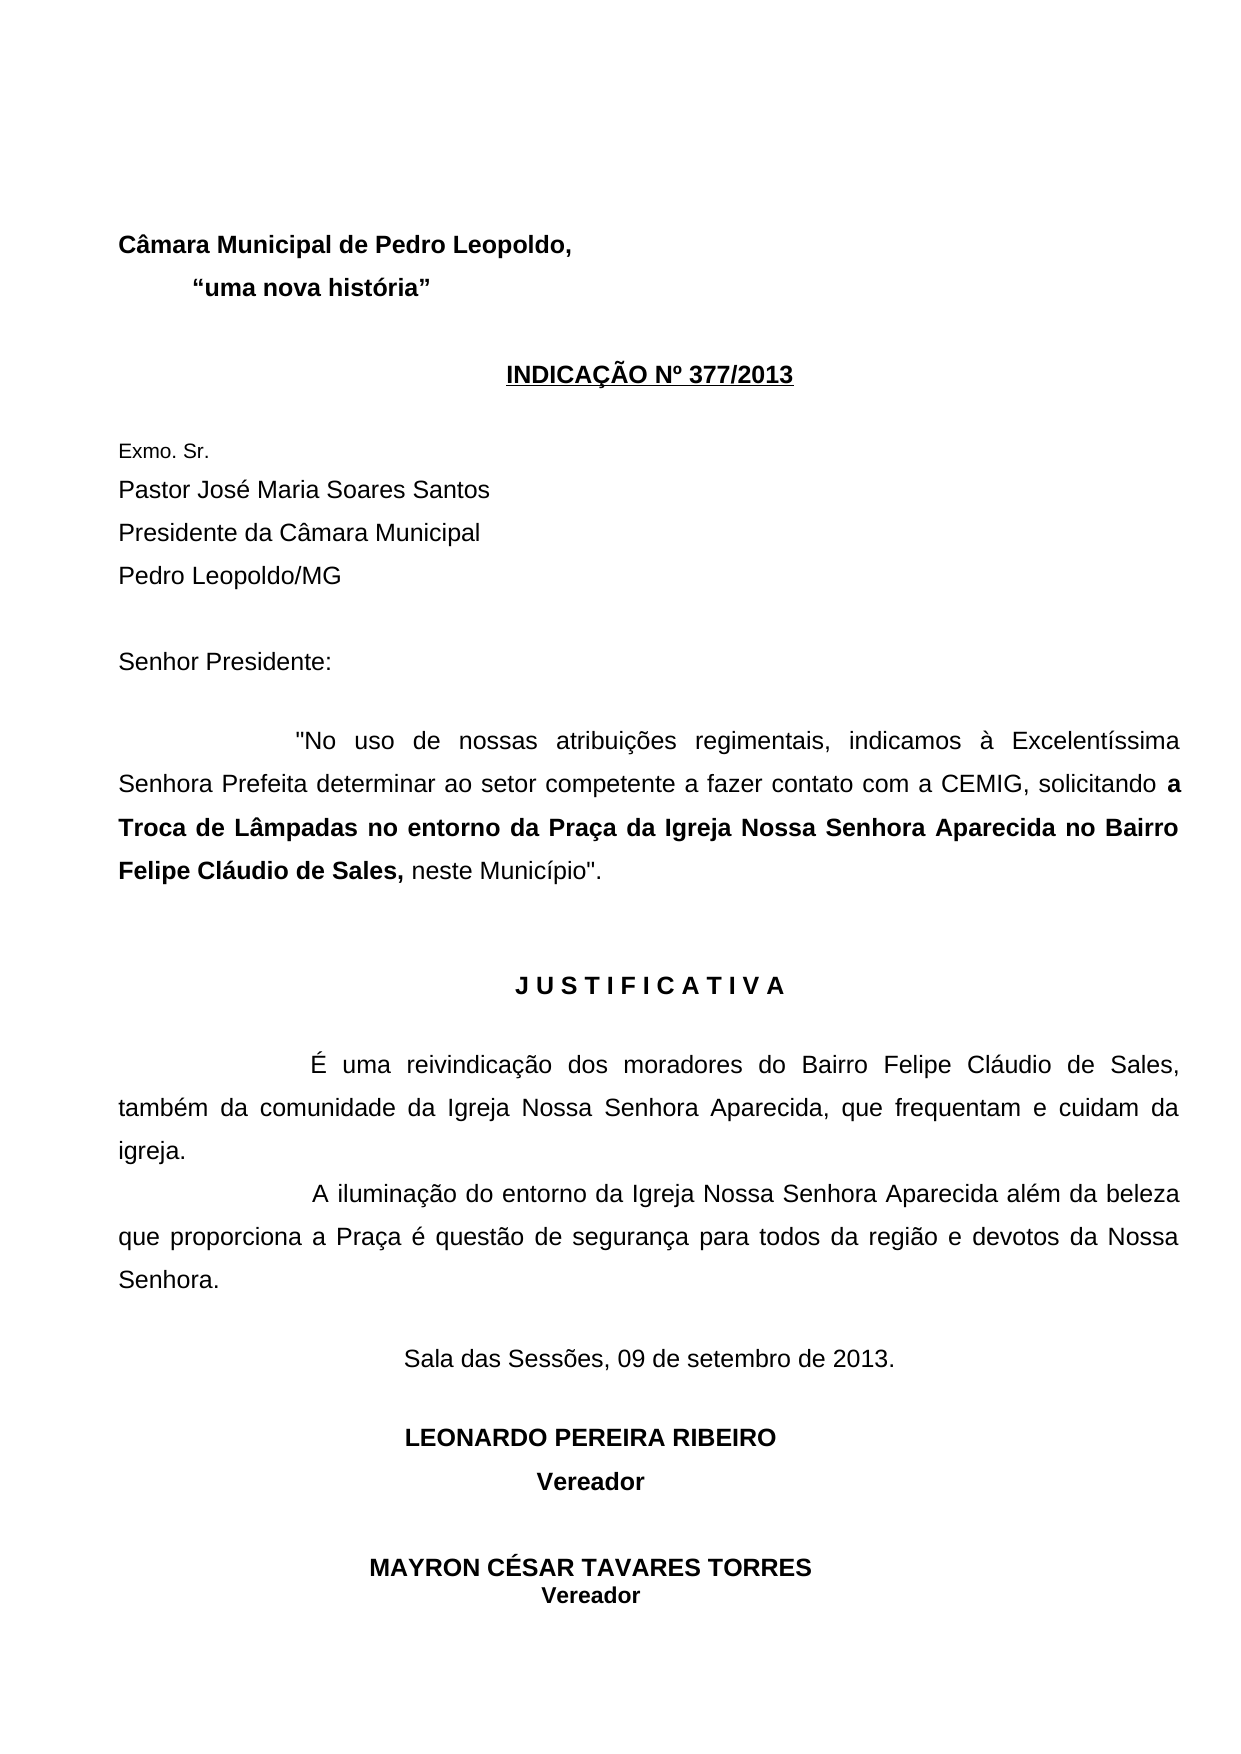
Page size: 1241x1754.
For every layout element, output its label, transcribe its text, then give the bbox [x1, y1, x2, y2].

text Exmo. Sr. [118, 439, 1181, 463]
text J U S T I F I C A T I V A [118, 971, 1181, 999]
text Sala das Sessões, 09 de setembro de 2013. [118, 1344, 1181, 1373]
text Pedro Leopoldo/MG [118, 561, 1181, 590]
text "No uso de nossas atribuições regimentais, indicamos à Excelentíssima Senhora Prefeita determinar ao setor competente a fazer contato com a CEMIG, solicitando a Troca de Lâmpadas no entorno da Praça da Igreja Nossa Senhora Aparecida no Bairro Felipe Cláudio de Sales, neste Município". [118, 726, 1181, 884]
text INDICAÇÃO Nº 377/2013 [118, 360, 1181, 388]
text A iluminação do entorno da Igreja Nossa Senhora Aparecida além da beleza que proporciona a Praça é questão de segurança para todos da região e devotos da Nossa Senhora. [118, 1179, 1181, 1294]
text Pastor José Maria Soares Santos [118, 475, 1181, 503]
text É uma reivindicação dos moradores do Bairro Felipe Cláudio de Sales, também da comunidade da Igreja Nossa Senhora Aparecida, que frequentam e cuidam da igreja. [118, 1050, 1181, 1165]
text “uma nova história” [118, 273, 1181, 302]
text Presidente da Câmara Municipal [118, 518, 1181, 547]
text Câmara Municipal de Pedro Leopoldo, [118, 230, 1181, 259]
table_header LEONARDO PEREIRA RIBEIRO Vereador MAYRON CÉSAR TAVARES TORRES [118, 1424, 1063, 1582]
text Senhor Presidente: [118, 647, 1181, 676]
table_cell Vereador [118, 1582, 1063, 1608]
